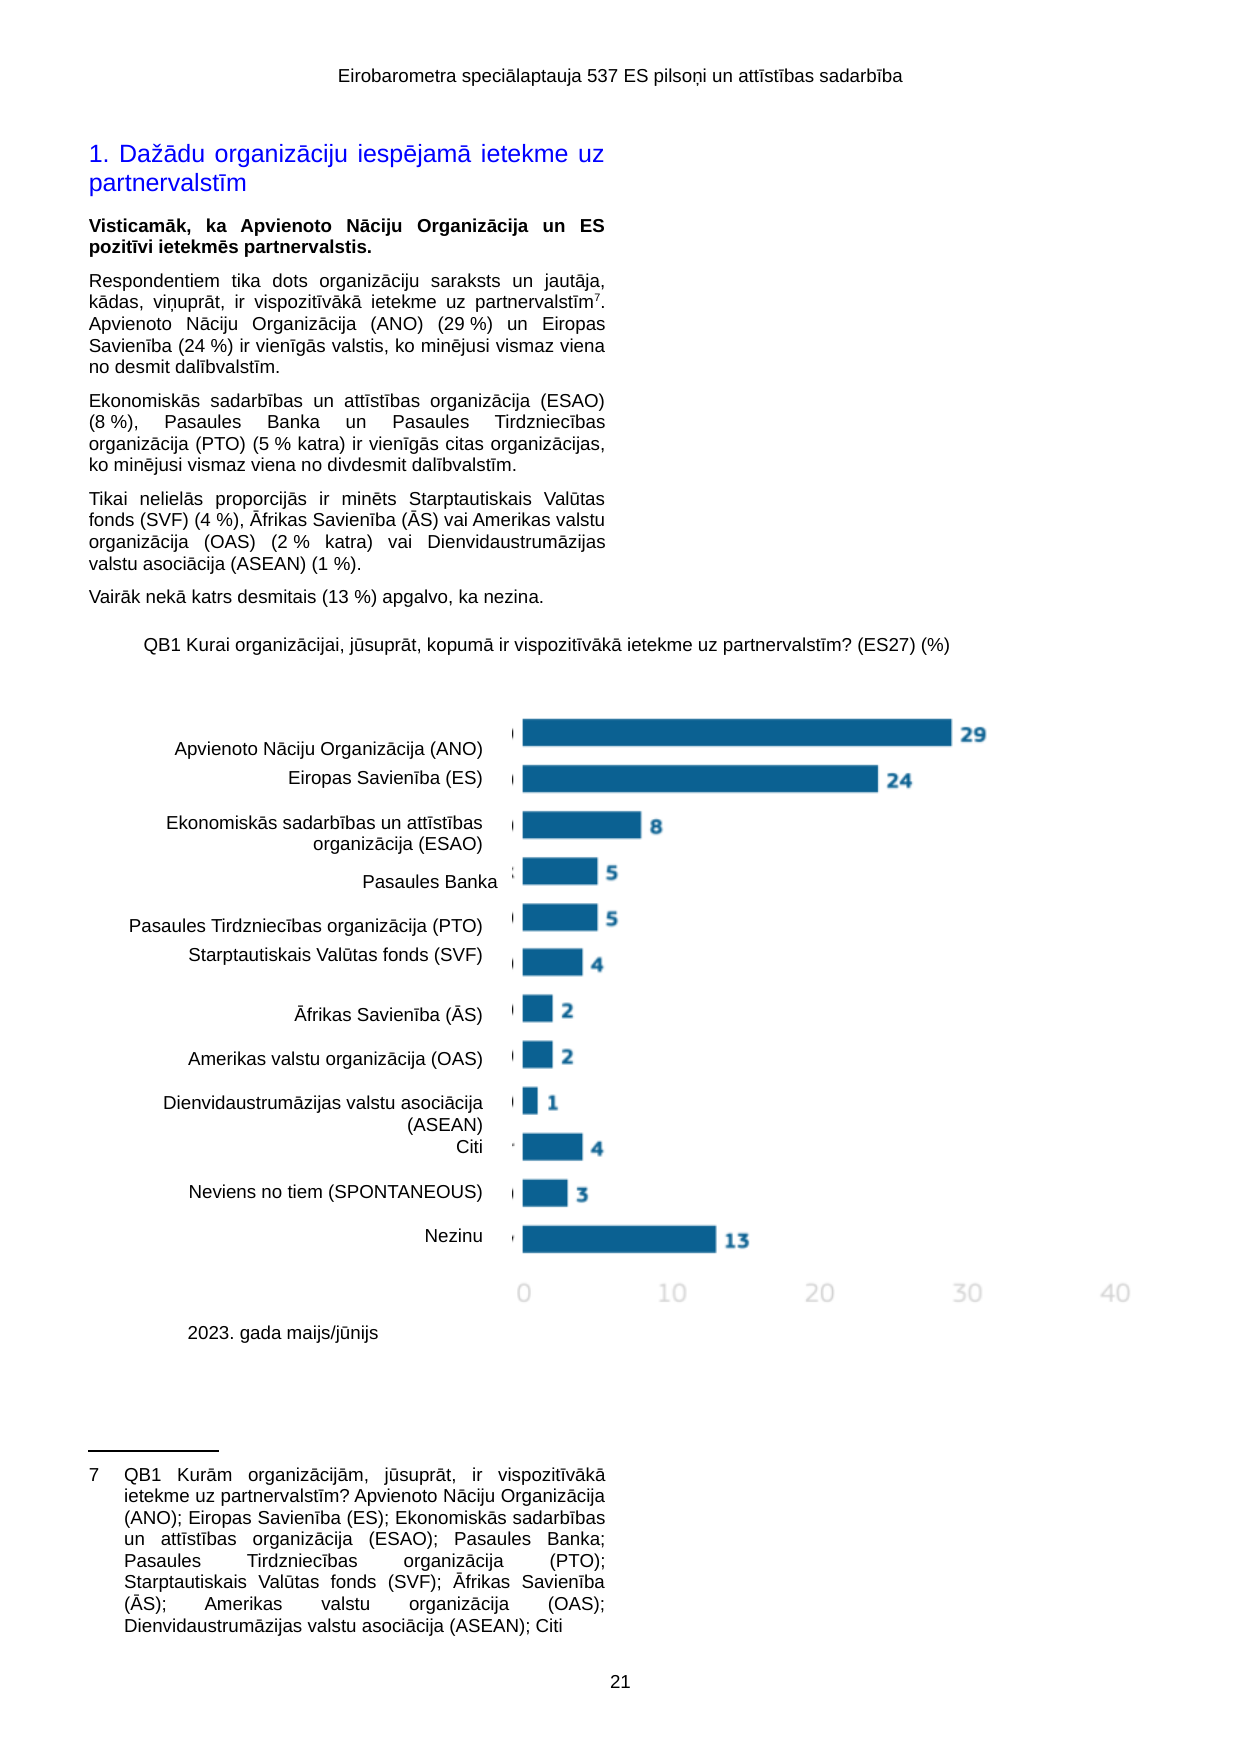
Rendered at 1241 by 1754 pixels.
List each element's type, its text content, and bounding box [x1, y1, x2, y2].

text Vairāk nekā katrs desmitais (13 %) apgalvo, ka nezina. [88, 586, 605, 607]
text Respondentiem tika dots organizāciju saraksts un jautāja, kādas, viņuprāt, ir vispozitīvākā ietekme uz partnervalstīm. Apvienoto Nāciju Organizācija (ANO) (29 %) un Eiropas Savienība (24 %) ir vienīgās valstis, ko minējusi vismaz viena no desmit dalībvalstīm. [88, 270, 605, 378]
text QB1 Kurām organizācijām, jūsuprāt, ir vispozitīvākā ietekme uz partnervalstīm? Apvienoto Nāciju Organizācija (ANO); Eiropas Savienība (ES); Ekonomiskās sadarbības un attīstības organizācija (ESAO); Pasaules Banka; Pasaules Tirdzniecības organizācija (PTO); Starptautiskais Valūtas fonds (SVF); Āfrikas Savienība (ĀS); Amerikas valstu organizācija (OAS); Dienvidaustrumāzijas valstu asociācija (ASEAN); Citi [88, 1463, 605, 1636]
picture [512, 700, 1148, 1336]
text Ekonomiskās sadarbības un attīstības organizācija (ESAO) (8 %), Pasaules Banka un Pasaules Tirdzniecības organizācija (PTO) (5 % katra) ir vienīgās citas organizācijas, ko minējusi vismaz viena no divdesmit dalībvalstīm. [88, 389, 605, 476]
subtitle 1. Dažādu organizāciju iespējamā ietekme uz partnervalstīm [88, 139, 605, 196]
text Visticamāk, ka Apvienoto Nāciju Organizācija un ES pozitīvi ietekmēs partnervalstis. [88, 215, 605, 258]
text Tikai nelielās proporcijās ir minēts Starptautiskais Valūtas fonds (SVF) (4 %), Āfrikas Savienība (ĀS) vai Amerikas valstu organizācija (OAS) (2 % katra) vai Dienvidaustrumāzijas valstu asociācija (ASEAN) (1 %). [88, 488, 605, 574]
